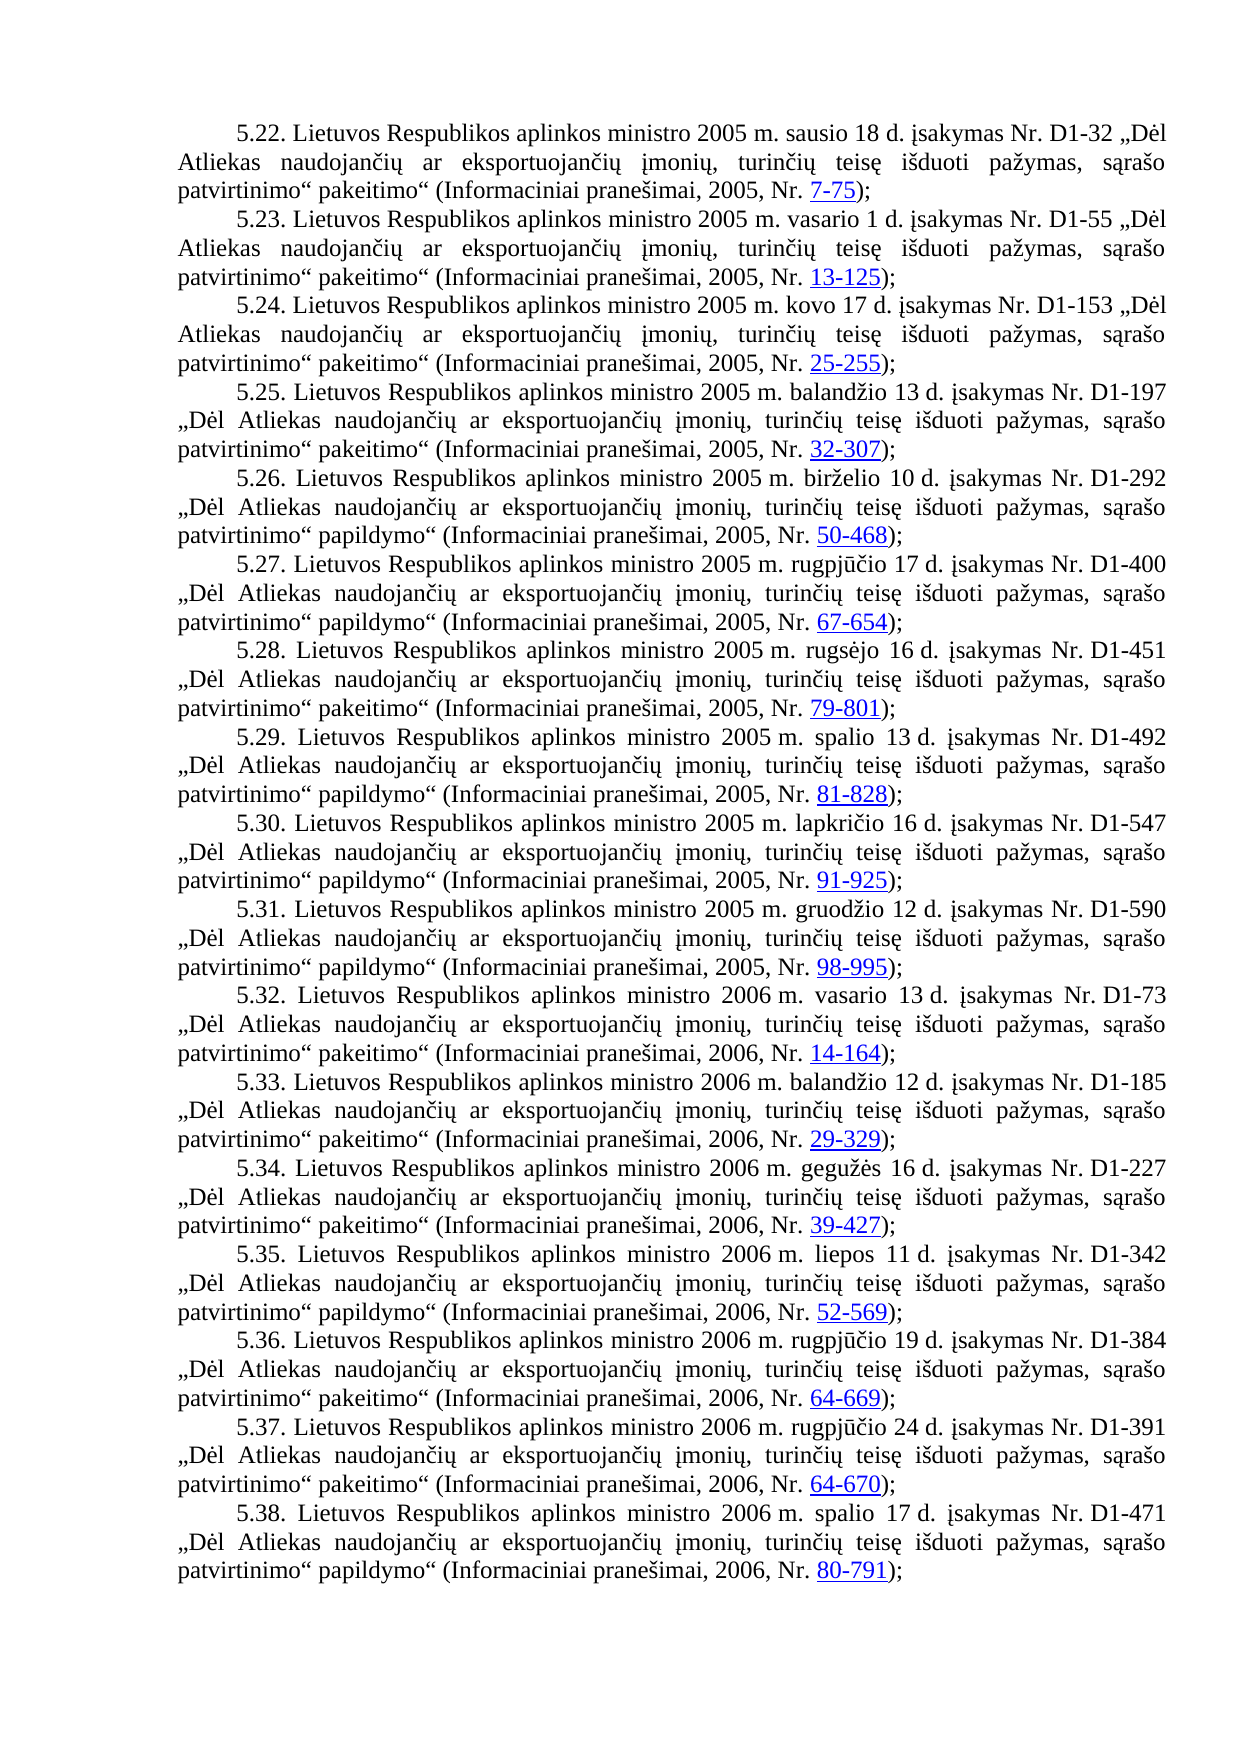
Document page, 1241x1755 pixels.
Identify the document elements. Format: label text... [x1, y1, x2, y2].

text 5.37. Lietuvos Respublikos aplinkos ministro 2006 m. rugpjūčio 24 d. įsakymas Nr. D1-391 „Dėl Atliekas naudojančių ar eksportuojančių įmonių, turinčių teisę išduoti pažymas, sąrašo patvirtinimo“ pakeitimo“ (Informaciniai pranešimai, 2006, Nr. 64-670); [177, 1412, 1166, 1498]
text 5.36. Lietuvos Respublikos aplinkos ministro 2006 m. rugpjūčio 19 d. įsakymas Nr. D1-384 „Dėl Atliekas naudojančių ar eksportuojančių įmonių, turinčių teisę išduoti pažymas, sąrašo patvirtinimo“ pakeitimo“ (Informaciniai pranešimai, 2006, Nr. 64-669); [177, 1326, 1166, 1412]
text 5.29. Lietuvos Respublikos aplinkos ministro 2005 m. spalio 13 d. įsakymas Nr. D1-492 „Dėl Atliekas naudojančių ar eksportuojančių įmonių, turinčių teisę išduoti pažymas, sąrašo patvirtinimo“ papildymo“ (Informaciniai pranešimai, 2005, Nr. 81-828); [177, 722, 1166, 808]
text 5.32. Lietuvos Respublikos aplinkos ministro 2006 m. vasario 13 d. įsakymas Nr. D1-73 „Dėl Atliekas naudojančių ar eksportuojančių įmonių, turinčių teisę išduoti pažymas, sąrašo patvirtinimo“ pakeitimo“ (Informaciniai pranešimai, 2006, Nr. 14-164); [177, 981, 1166, 1067]
text 5.24. Lietuvos Respublikos aplinkos ministro 2005 m. kovo 17 d. įsakymas Nr. D1-153 „Dėl Atliekas naudojančių ar eksportuojančių įmonių, turinčių teisę išduoti pažymas, sąrašo patvirtinimo“ pakeitimo“ (Informaciniai pranešimai, 2005, Nr. 25-255); [177, 291, 1166, 377]
text 5.30. Lietuvos Respublikos aplinkos ministro 2005 m. lapkričio 16 d. įsakymas Nr. D1-547 „Dėl Atliekas naudojančių ar eksportuojančių įmonių, turinčių teisę išduoti pažymas, sąrašo patvirtinimo“ papildymo“ (Informaciniai pranešimai, 2005, Nr. 91-925); [177, 808, 1166, 894]
text 5.23. Lietuvos Respublikos aplinkos ministro 2005 m. vasario 1 d. įsakymas Nr. D1-55 „Dėl Atliekas naudojančių ar eksportuojančių įmonių, turinčių teisę išduoti pažymas, sąrašo patvirtinimo“ pakeitimo“ (Informaciniai pranešimai, 2005, Nr. 13-125); [177, 204, 1166, 291]
text 5.35. Lietuvos Respublikos aplinkos ministro 2006 m. liepos 11 d. įsakymas Nr. D1-342 „Dėl Atliekas naudojančių ar eksportuojančių įmonių, turinčių teisę išduoti pažymas, sąrašo patvirtinimo“ papildymo“ (Informaciniai pranešimai, 2006, Nr. 52-569); [177, 1239, 1166, 1326]
text 5.28. Lietuvos Respublikos aplinkos ministro 2005 m. rugsėjo 16 d. įsakymas Nr. D1-451 „Dėl Atliekas naudojančių ar eksportuojančių įmonių, turinčių teisę išduoti pažymas, sąrašo patvirtinimo“ pakeitimo“ (Informaciniai pranešimai, 2005, Nr. 79-801); [177, 636, 1166, 722]
text 5.34. Lietuvos Respublikos aplinkos ministro 2006 m. gegužės 16 d. įsakymas Nr. D1-227 „Dėl Atliekas naudojančių ar eksportuojančių įmonių, turinčių teisę išduoti pažymas, sąrašo patvirtinimo“ pakeitimo“ (Informaciniai pranešimai, 2006, Nr. 39-427); [177, 1153, 1166, 1239]
text 5.31. Lietuvos Respublikos aplinkos ministro 2005 m. gruodžio 12 d. įsakymas Nr. D1-590 „Dėl Atliekas naudojančių ar eksportuojančių įmonių, turinčių teisę išduoti pažymas, sąrašo patvirtinimo“ papildymo“ (Informaciniai pranešimai, 2005, Nr. 98-995); [177, 894, 1166, 981]
text 5.38. Lietuvos Respublikos aplinkos ministro 2006 m. spalio 17 d. įsakymas Nr. D1-471 „Dėl Atliekas naudojančių ar eksportuojančių įmonių, turinčių teisę išduoti pažymas, sąrašo patvirtinimo“ papildymo“ (Informaciniai pranešimai, 2006, Nr. 80-791); [177, 1498, 1166, 1584]
text 5.33. Lietuvos Respublikos aplinkos ministro 2006 m. balandžio 12 d. įsakymas Nr. D1-185 „Dėl Atliekas naudojančių ar eksportuojančių įmonių, turinčių teisę išduoti pažymas, sąrašo patvirtinimo“ pakeitimo“ (Informaciniai pranešimai, 2006, Nr. 29-329); [177, 1067, 1166, 1153]
text 5.25. Lietuvos Respublikos aplinkos ministro 2005 m. balandžio 13 d. įsakymas Nr. D1-197 „Dėl Atliekas naudojančių ar eksportuojančių įmonių, turinčių teisę išduoti pažymas, sąrašo patvirtinimo“ pakeitimo“ (Informaciniai pranešimai, 2005, Nr. 32-307); [177, 377, 1166, 463]
text 5.27. Lietuvos Respublikos aplinkos ministro 2005 m. rugpjūčio 17 d. įsakymas Nr. D1-400 „Dėl Atliekas naudojančių ar eksportuojančių įmonių, turinčių teisę išduoti pažymas, sąrašo patvirtinimo“ papildymo“ (Informaciniai pranešimai, 2005, Nr. 67-654); [177, 549, 1166, 636]
text 5.22. Lietuvos Respublikos aplinkos ministro 2005 m. sausio 18 d. įsakymas Nr. D1-32 „Dėl Atliekas naudojančių ar eksportuojančių įmonių, turinčių teisę išduoti pažymas, sąrašo patvirtinimo“ pakeitimo“ (Informaciniai pranešimai, 2005, Nr. 7-75); [177, 118, 1166, 204]
text 5.26. Lietuvos Respublikos aplinkos ministro 2005 m. birželio 10 d. įsakymas Nr. D1-292 „Dėl Atliekas naudojančių ar eksportuojančių įmonių, turinčių teisę išduoti pažymas, sąrašo patvirtinimo“ papildymo“ (Informaciniai pranešimai, 2005, Nr. 50-468); [177, 463, 1166, 549]
